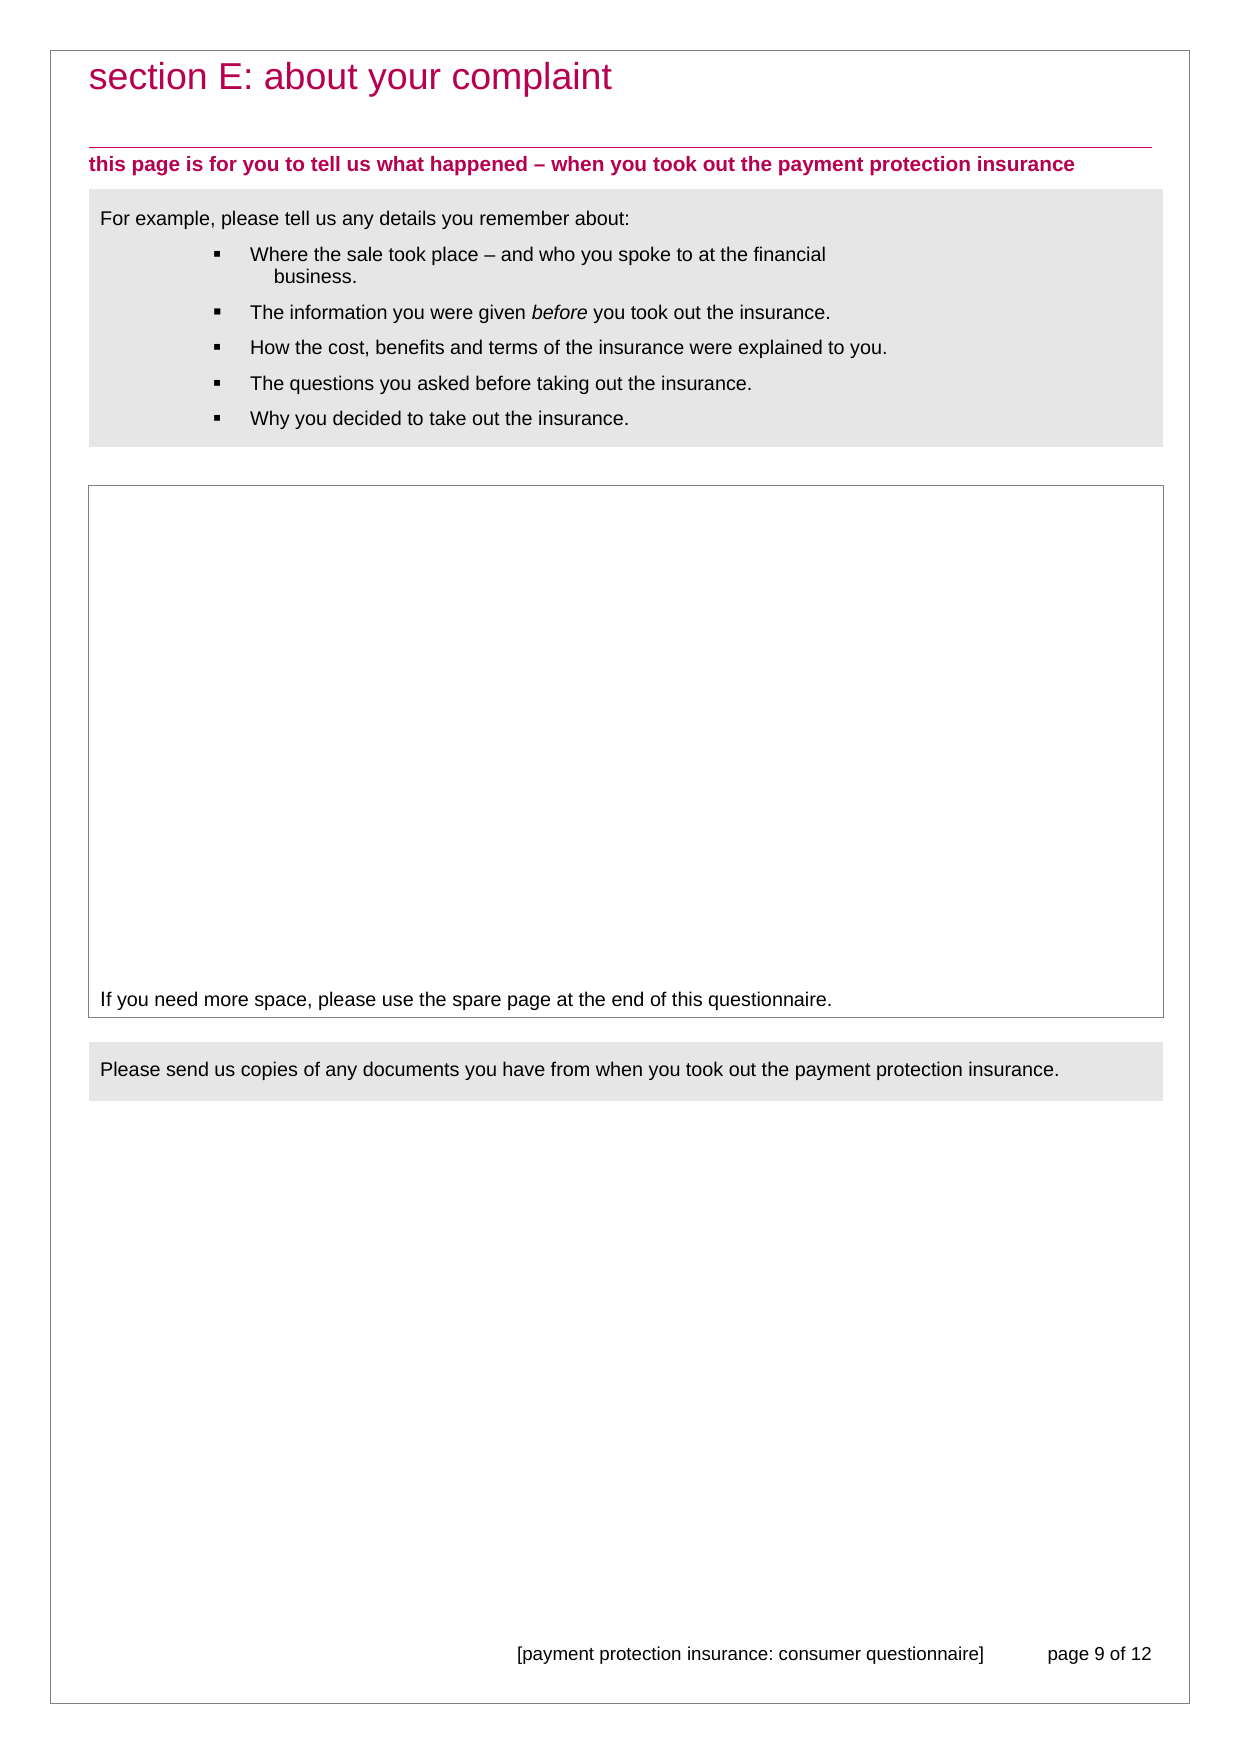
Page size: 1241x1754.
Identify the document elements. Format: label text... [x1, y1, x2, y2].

table_header If you need more space, please use the spare page at the end of this questionnaire. [89, 486, 1163, 1017]
text this page is for you to tell us what happened – when you took out the payment protection insurance [89, 148, 1152, 177]
text section E: about your complaint [89, 59, 1152, 97]
table_header Please send us copies of any documents you have from when you took out the payment protection insurance. [89, 1042, 1163, 1101]
table_header For example, please tell us any details you remember about: Where the sale took place – and who you spoke to at the financial business. The information you were given before you took out the insurance. How the cost, benefits and terms of the insurance were explained to you. The questions you asked before taking out the insurance. Why you decided to take out the insurance. [89, 189, 1163, 447]
